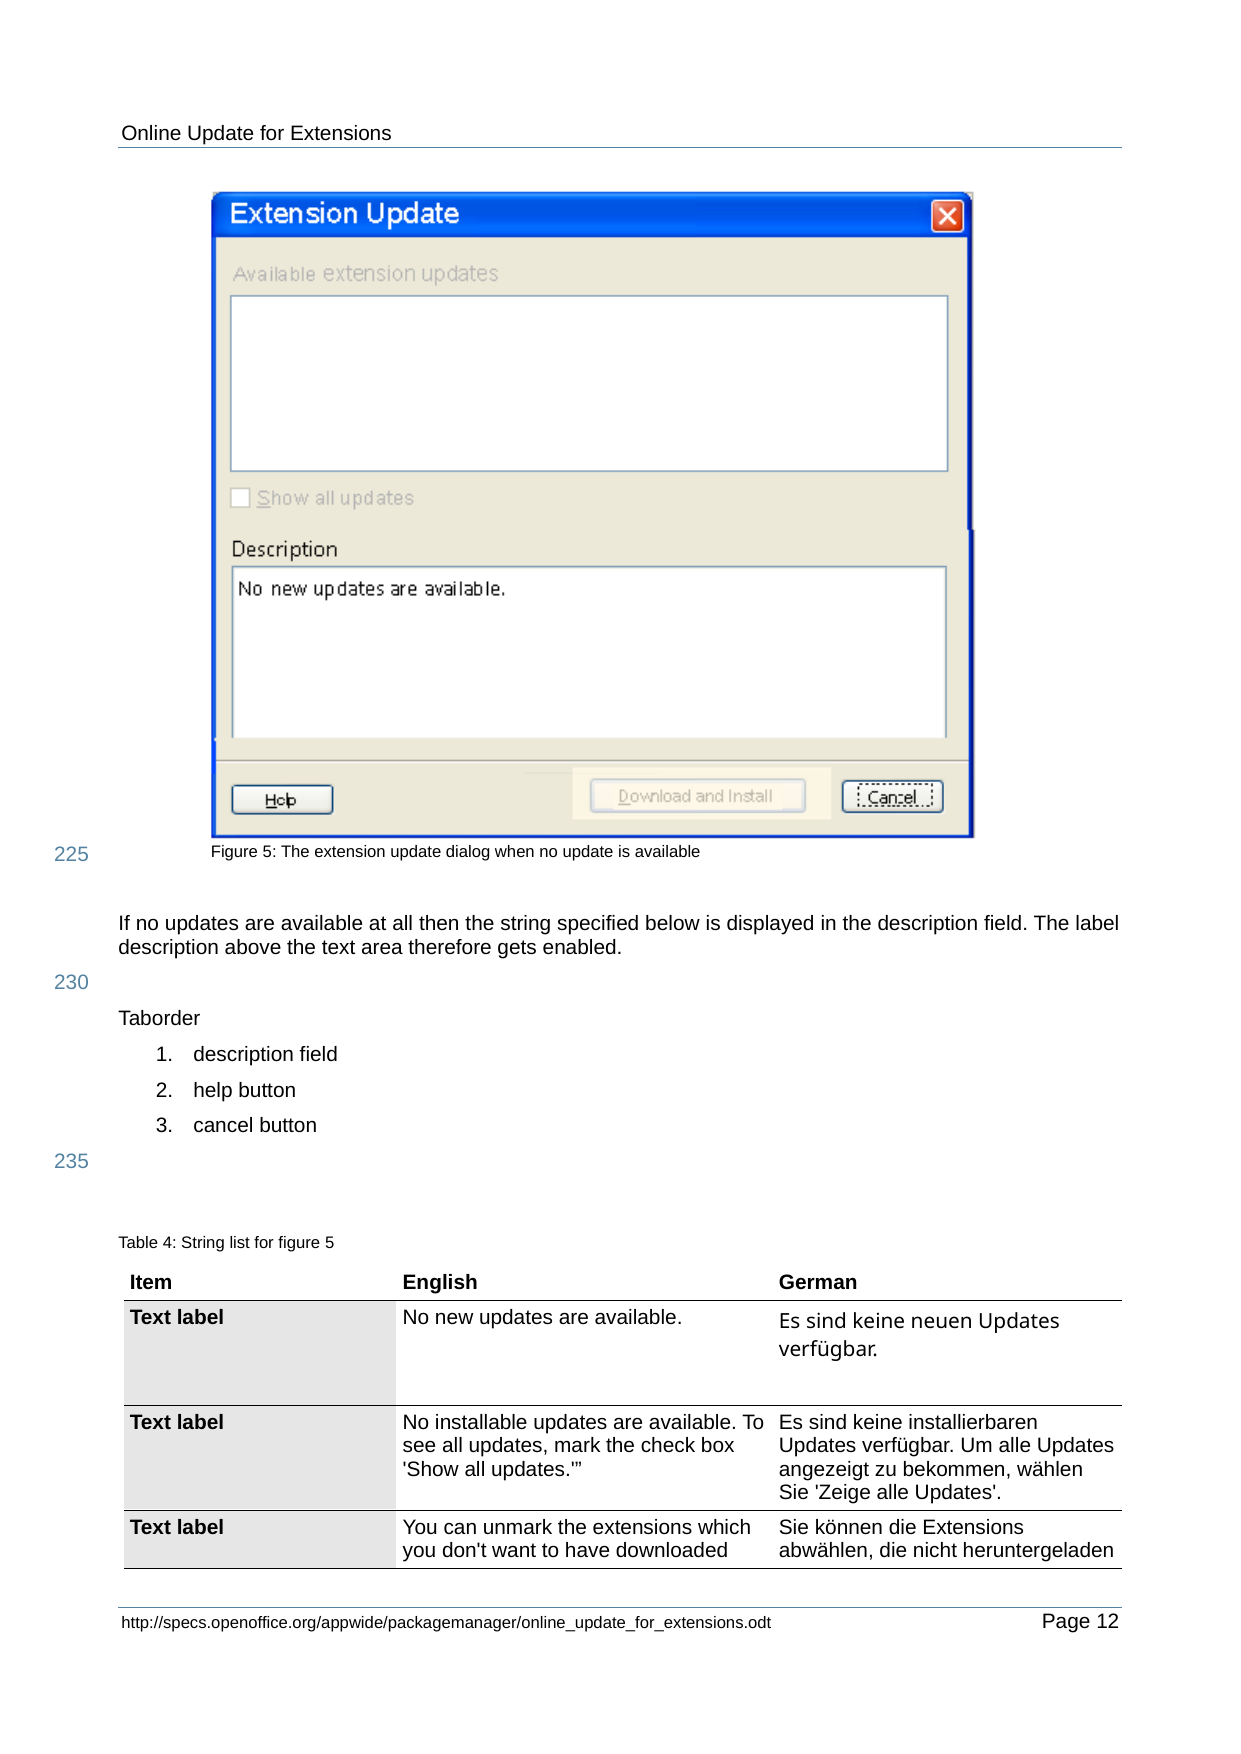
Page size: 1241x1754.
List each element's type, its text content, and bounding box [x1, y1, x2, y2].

table_header German [773, 1265, 1122, 1300]
table_cell You can unmark the extensions which you don't want to have downloaded [396, 1511, 773, 1568]
text Taborder [118, 1007, 1122, 1030]
table_cell Es sind keine installierbaren Updates verfügbar. Um alle Updates angezeigt zu bekommen, wählen Sie 'Zeige alle Updates'. [773, 1406, 1122, 1509]
table_cell Text label [124, 1406, 396, 1509]
text If no updates are available at all then the string specified below is displayed in the description field. The label description above the text area therefore gets enabled. [118, 912, 1122, 958]
text Figure 5: The extension update dialog when no update is available [211, 843, 979, 861]
table_cell No installable updates are available. To see all updates, mark the check box 'Show all updates.'” [396, 1406, 773, 1509]
table_cell Es sind keine neuen Updates verfügbar. [773, 1301, 1122, 1405]
list cancel button [156, 1114, 1122, 1137]
table_cell Text label [124, 1301, 396, 1405]
list description field [156, 1042, 1122, 1066]
table_cell Text label [124, 1511, 396, 1568]
text Table 4: String list for figure 5 [118, 1233, 1122, 1252]
table_header Item [124, 1265, 396, 1300]
table_cell Sie können die Extensions abwählen, die nicht heruntergeladen [773, 1511, 1122, 1568]
table_cell No new updates are available. [396, 1301, 773, 1405]
table_header English [396, 1265, 773, 1300]
list help button [156, 1078, 1122, 1101]
picture [210, 189, 980, 843]
